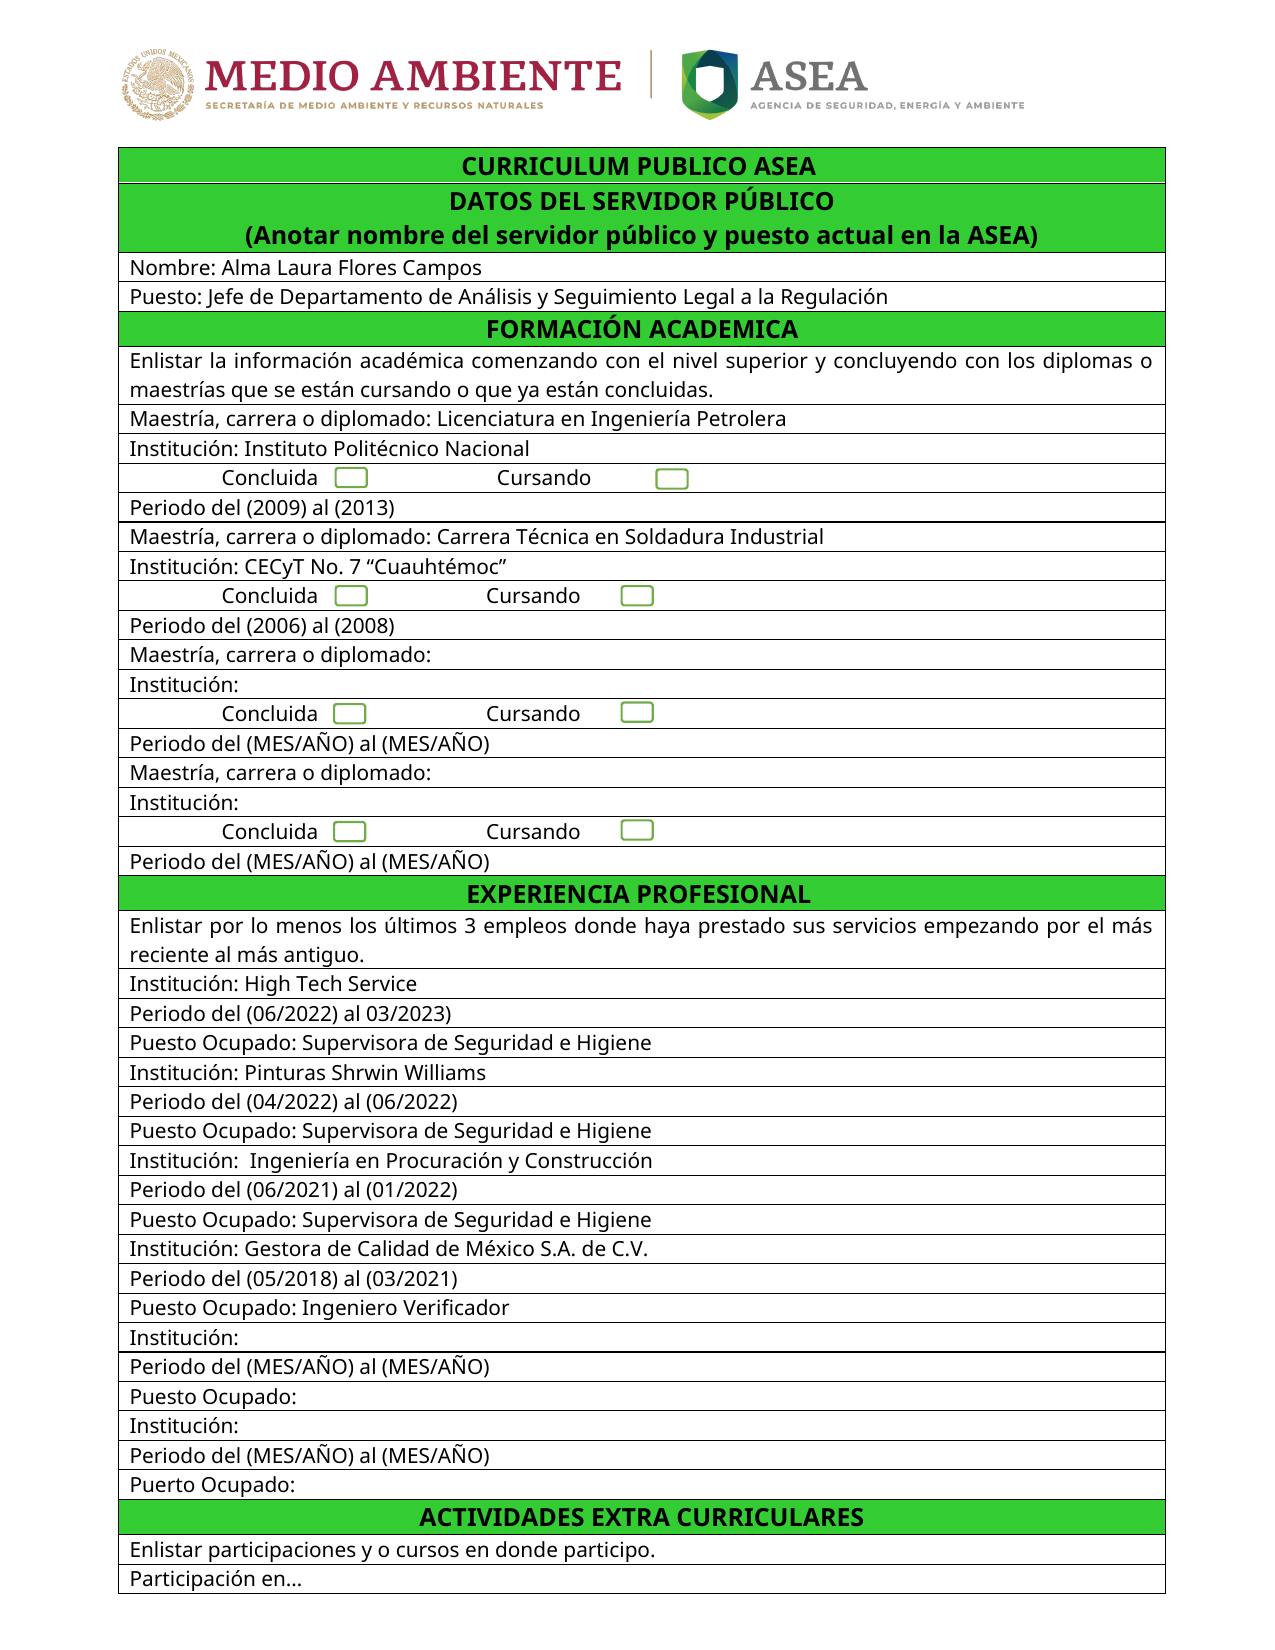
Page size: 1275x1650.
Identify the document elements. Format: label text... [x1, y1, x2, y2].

table_cell Maestría, carrera o diplomado: [119, 640, 1165, 669]
table_cell Periodo del (MES/AÑO) al (MES/AÑO) [119, 729, 1165, 757]
table_cell Periodo del (MES/AÑO) al (MES/AÑO) [119, 1353, 1165, 1381]
table_cell Institución: [119, 1411, 1165, 1440]
table_cell Periodo del (06/2021) al (01/2022) [119, 1176, 1165, 1204]
table_cell ACTIVIDADES EXTRA CURRICULARES [119, 1500, 1165, 1534]
table_cell Puesto Ocupado: Supervisora de Seguridad e Higiene [119, 1028, 1165, 1057]
table_cell Maestría, carrera o diplomado: Carrera Técnica en Soldadura Industrial [119, 523, 1165, 551]
table_cell Institución: Pinturas Shrwin Williams [119, 1058, 1165, 1086]
table_cell FORMACIÓN ACADEMICA [119, 312, 1165, 346]
table_cell Institución: Instituto Politécnico Nacional [119, 434, 1165, 462]
table_cell Institución: High Tech Service [119, 969, 1165, 998]
table_cell Institución: [119, 1323, 1165, 1351]
table_cell EXPERIENCIA PROFESIONAL [119, 876, 1165, 910]
table_cell Enlistar por lo menos los últimos 3 empleos donde haya prestado sus servicios empezando por el más reciente al más antiguo. [119, 911, 1165, 968]
table_cell Institución: [119, 788, 1165, 816]
table_cell Periodo del (04/2022) al (06/2022) [119, 1087, 1165, 1116]
table_cell Institución: Gestora de Calidad de México S.A. de C.V. [119, 1235, 1165, 1263]
table_cell Periodo del (MES/AÑO) al (MES/AÑO) [119, 847, 1165, 875]
table_cell Puesto: Jefe de Departamento de Análisis y Seguimiento Legal a la Regulación [119, 282, 1165, 311]
table_cell Concluida Cursando [119, 817, 1165, 846]
table_cell Periodo del (05/2018) al (03/2021) [119, 1264, 1165, 1292]
table_cell Institución: [119, 670, 1165, 698]
table_cell Puesto Ocupado: [119, 1382, 1165, 1410]
table_cell Enlistar la información académica comenzando con el nivel superior y concluyendo con los diplomas o maestrías que se están cursando o que ya están concluidas. [119, 347, 1165, 403]
table_cell Periodo del (2006) al (2008) [119, 611, 1165, 639]
table_cell Concluida Cursando [119, 699, 1165, 728]
table_cell Institución: CECyT No. 7 “Cuauhtémoc” [119, 552, 1165, 580]
table_cell Institución: Ingeniería en Procuración y Construcción [119, 1146, 1165, 1174]
table_cell Concluida Cursando [119, 581, 1165, 610]
table_cell DATOS DEL SERVIDOR PÚBLICO (Anotar nombre del servidor público y puesto actual en la ASEA) [119, 184, 1165, 252]
table_cell Periodo del (MES/AÑO) al (MES/AÑO) [119, 1441, 1165, 1469]
table_cell Maestría, carrera o diplomado: Licenciatura en Ingeniería Petrolera [119, 405, 1165, 433]
table_cell Participación en… [119, 1565, 1165, 1593]
table_cell Puerto Ocupado: [119, 1470, 1165, 1499]
table_cell Nombre: Alma Laura Flores Campos [119, 253, 1165, 281]
table_cell Maestría, carrera o diplomado: [119, 758, 1165, 787]
table_cell Puesto Ocupado: Ingeniero Verificador [119, 1294, 1165, 1322]
table_cell Periodo del (06/2022) al 03/2023) [119, 999, 1165, 1027]
table_cell Periodo del (2009) al (2013) [119, 493, 1165, 521]
table_cell Puesto Ocupado: Supervisora de Seguridad e Higiene [119, 1205, 1165, 1233]
table_cell Puesto Ocupado: Supervisora de Seguridad e Higiene [119, 1117, 1165, 1145]
table_cell Enlistar participaciones y o cursos en donde participo. [119, 1535, 1165, 1563]
table_cell Concluida Cursando [119, 464, 1165, 492]
table_header CURRICULUM PUBLICO ASEA [119, 148, 1165, 182]
